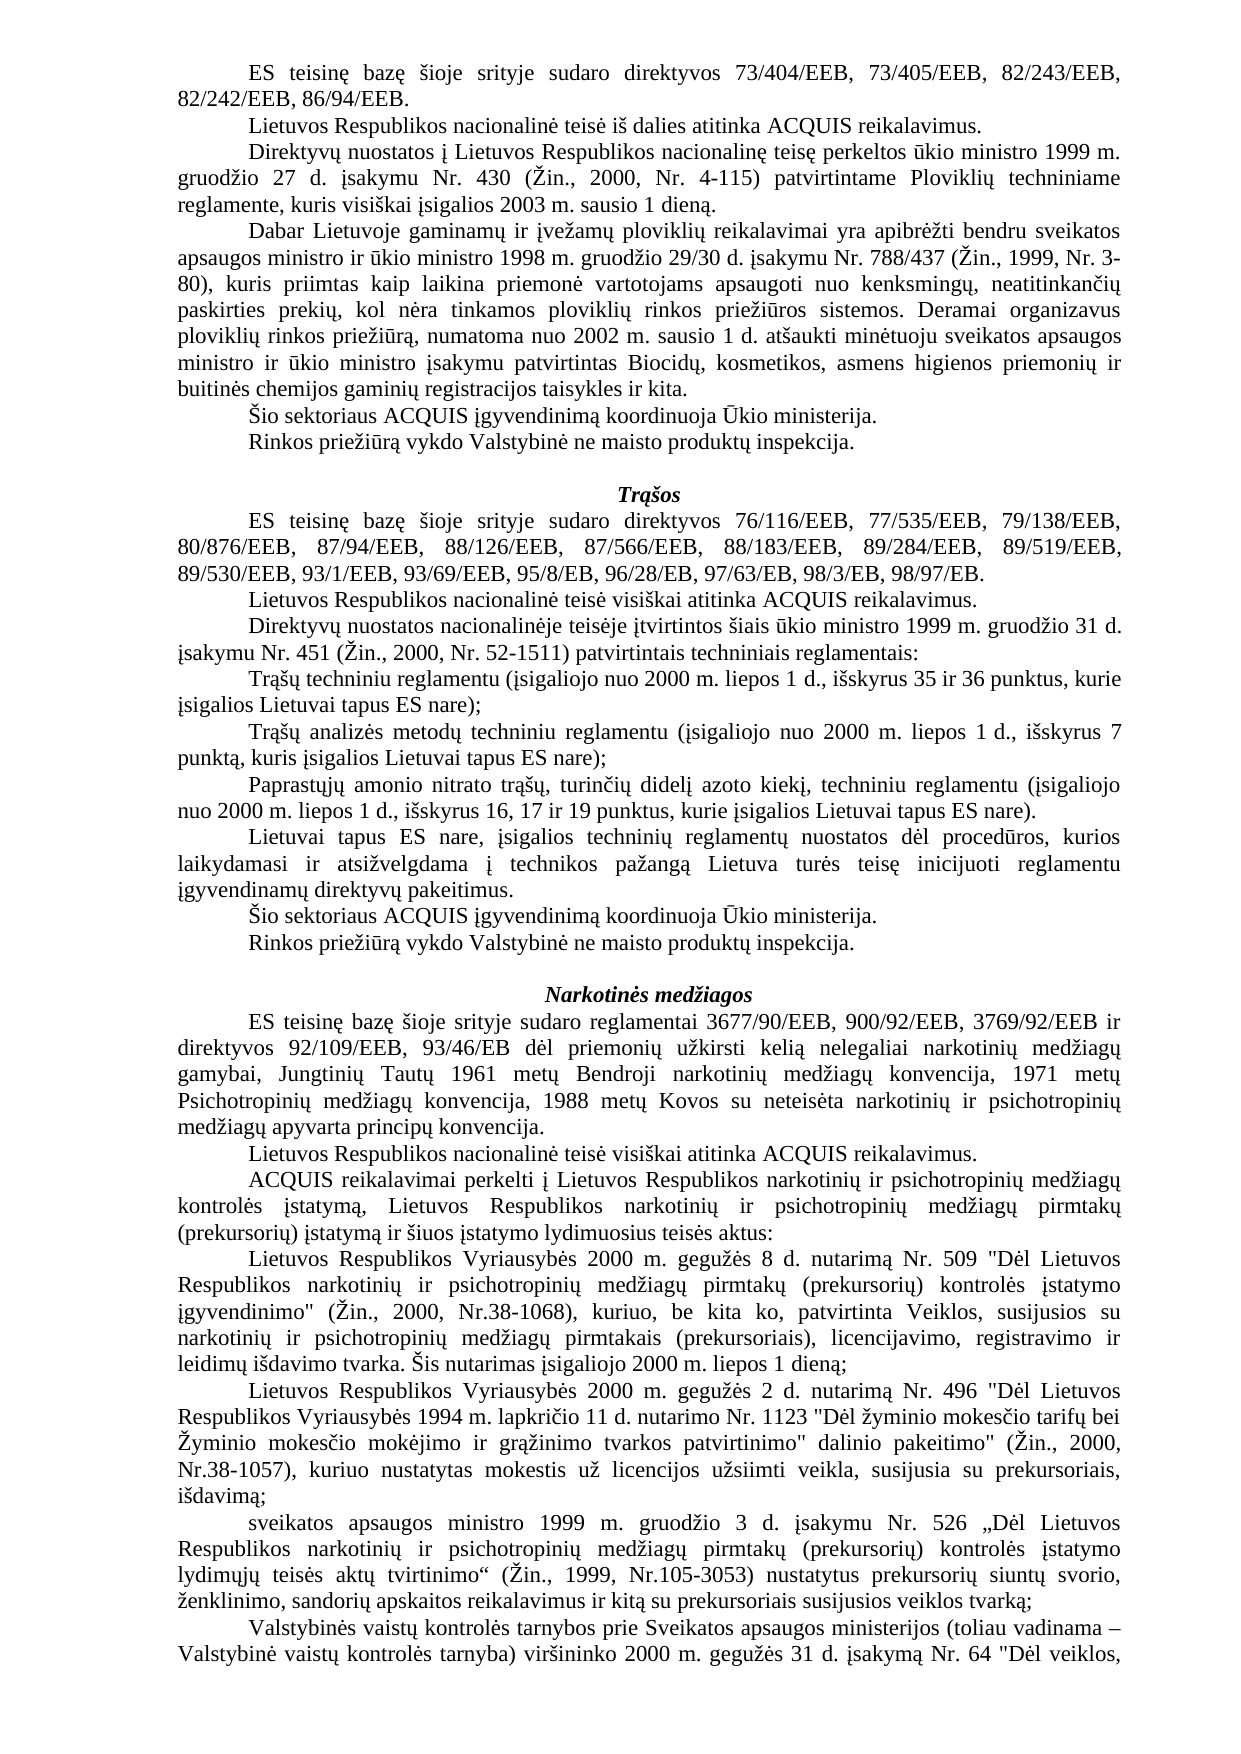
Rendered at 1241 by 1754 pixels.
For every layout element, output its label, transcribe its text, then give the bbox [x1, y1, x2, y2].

text Trąšų analizės metodų techniniu reglamentu (įsigaliojo nuo 2000 m. liepos 1 d., išskyrus 7 punktą, kuris įsigalios Lietuvai tapus ES nare); [177, 718, 1122, 771]
text Lietuvos Respublikos Vyriausybės 2000 m. gegužės 2 d. nutarimą Nr. 496 "Dėl Lietuvos Respublikos Vyriausybės 1994 m. lapkričio 11 d. nutarimo Nr. 1123 "Dėl žyminio mokesčio tarifų bei Žyminio mokesčio mokėjimo ir grąžinimo tvarkos patvirtinimo" dalinio pakeitimo" (Žin., 2000, Nr.38-1057), kuriuo nustatytas mokestis už licencijos užsiimti veikla, susijusia su prekursoriais, išdavimą; [177, 1377, 1122, 1508]
text Valstybinės vaistų kontrolės tarnybos prie Sveikatos apsaugos ministerijos (toliau vadinama – Valstybinė vaistų kontrolės tarnyba) viršininko 2000 m. gegužės 31 d. įsakymą Nr. 64 "Dėl veiklos, [177, 1614, 1122, 1667]
text Trąšos [177, 481, 1122, 507]
text Lietuvai tapus ES nare, įsigalios techninių reglamentų nuostatos dėl procedūros, kurios laikydamasi ir atsižvelgdama į technikos pažangą Lietuva turės teisę inicijuoti reglamentu įgyvendinamų direktyvų pakeitimus. [177, 823, 1122, 902]
text ES teisinę bazę šioje srityje sudaro direktyvos 73/404/EEB, 73/405/EEB, 82/243/EEB, 82/242/EEB, 86/94/EEB. [177, 59, 1122, 112]
text Rinkos priežiūrą vykdo Valstybinė ne maisto produktų inspekcija. [177, 428, 1122, 454]
text Šio sektoriaus acquis įgyvendinimą koordinuoja Ūkio ministerija. [177, 402, 1122, 428]
text ES teisinę bazę šioje srityje sudaro reglamentai 3677/90/EEB, 900/92/EEB, 3769/92/EEB ir direktyvos 92/109/EEB, 93/46/EB dėl priemonių užkirsti kelią nelegaliai narkotinių medžiagų gamybai, Jungtinių Tautų 1961 metų Bendroji narkotinių medžiagų konvencija, 1971 metų Psichotropinių medžiagų konvencija, 1988 metų Kovos su neteisėta narkotinių ir psichotropinių medžiagų apyvarta principų konvencija. [177, 1008, 1122, 1139]
text Direktyvų nuostatos nacionalinėje teisėje įtvirtintos šiais ūkio ministro 1999 m. gruodžio 31 d. įsakymu Nr. 451 (Žin., 2000, Nr. 52-1511) patvirtintais techniniais reglamentais: [177, 612, 1122, 665]
text Paprastųjų amonio nitrato trąšų, turinčių didelį azoto kiekį, techniniu reglamentu (įsigaliojo nuo 2000 m. liepos 1 d., išskyrus 16, 17 ir 19 punktus, kurie įsigalios Lietuvai tapus ES nare). [177, 771, 1122, 823]
text Rinkos priežiūrą vykdo Valstybinė ne maisto produktų inspekcija. [177, 929, 1122, 955]
text Lietuvos Respublikos Vyriausybės 2000 m. gegužės 8 d. nutarimą Nr. 509 "Dėl Lietuvos Respublikos narkotinių ir psichotropinių medžiagų pirmtakų (prekursorių) kontrolės įstatymo įgyvendinimo" (Žin., 2000, Nr.38-1068), kuriuo, be kita ko, patvirtinta Veiklos, susijusios su narkotinių ir psichotropinių medžiagų pirmtakais (prekursoriais), licencijavimo, registravimo ir leidimų išdavimo tvarka. Šis nutarimas įsigaliojo 2000 m. liepos 1 dieną; [177, 1245, 1122, 1377]
text Direktyvų nuostatos į Lietuvos Respublikos nacionalinę teisę perkeltos ūkio ministro 1999 m. gruodžio 27 d. įsakymu Nr. 430 (Žin., 2000, Nr. 4-115) patvirtintame Ploviklių techniniame reglamente, kuris visiškai įsigalios 2003 m. sausio 1 dieną. [177, 138, 1122, 217]
text Šio sektoriaus acquis įgyvendinimą koordinuoja Ūkio ministerija. [177, 902, 1122, 929]
text Lietuvos Respublikos nacionalinė teisė iš dalies atitinka acquis reikalavimus. [177, 112, 1122, 138]
text Dabar Lietuvoje gaminamų ir įvežamų ploviklių reikalavimai yra apibrėžti bendru sveikatos apsaugos ministro ir ūkio ministro 1998 m. gruodžio 29/30 d. įsakymu Nr. 788/437 (Žin., 1999, Nr. 3-80), kuris priimtas kaip laikina priemonė vartotojams apsaugoti nuo kenksmingų, neatitinkančių paskirties prekių, kol nėra tinkamos ploviklių rinkos priežiūros sistemos. Deramai organizavus ploviklių rinkos priežiūrą, numatoma nuo 2002 m. sausio 1 d. atšaukti minėtuoju sveikatos apsaugos ministro ir ūkio ministro įsakymu patvirtintas Biocidų, kosmetikos, asmens higienos priemonių ir buitinės chemijos gaminių registracijos taisykles ir kita. [177, 217, 1122, 402]
text sveikatos apsaugos ministro 1999 m. gruodžio 3 d. įsakymu Nr. 526 „Dėl Lietuvos Respublikos narkotinių ir psichotropinių medžiagų pirmtakų (prekursorių) kontrolės įstatymo lydimųjų teisės aktų tvirtinimo“ (Žin., 1999, Nr.105-3053) nustatytus prekursorių siuntų svorio, ženklinimo, sandorių apskaitos reikalavimus ir kitą su prekursoriais susijusios veiklos tvarką; [177, 1508, 1122, 1614]
text Lietuvos Respublikos nacionalinė teisė visiškai atitinka acquis reikalavimus. [177, 1139, 1122, 1166]
text Lietuvos Respublikos nacionalinė teisė visiškai atitinka acquis reikalavimus. [177, 586, 1122, 612]
text Acquis reikalavimai perkelti į Lietuvos Respublikos narkotinių ir psichotropinių medžiagų kontrolės įstatymą, Lietuvos Respublikos narkotinių ir psichotropinių medžiagų pirmtakų (prekursorių) įstatymą ir šiuos įstatymo lydimuosius teisės aktus: [177, 1166, 1122, 1245]
text Trąšų techniniu reglamentu (įsigaliojo nuo 2000 m. liepos 1 d., išskyrus 35 ir 36 punktus, kurie įsigalios Lietuvai tapus ES nare); [177, 665, 1122, 718]
text Narkotinės medžiagos [177, 981, 1122, 1008]
text ES teisinę bazę šioje srityje sudaro direktyvos 76/116/EEB, 77/535/EEB, 79/138/EEB, 80/876/EEB, 87/94/EEB, 88/126/EEB, 87/566/EEB, 88/183/EEB, 89/284/EEB, 89/519/EEB, 89/530/EEB, 93/1/EEB, 93/69/EEB, 95/8/EB, 96/28/EB, 97/63/EB, 98/3/EB, 98/97/EB. [177, 507, 1122, 586]
